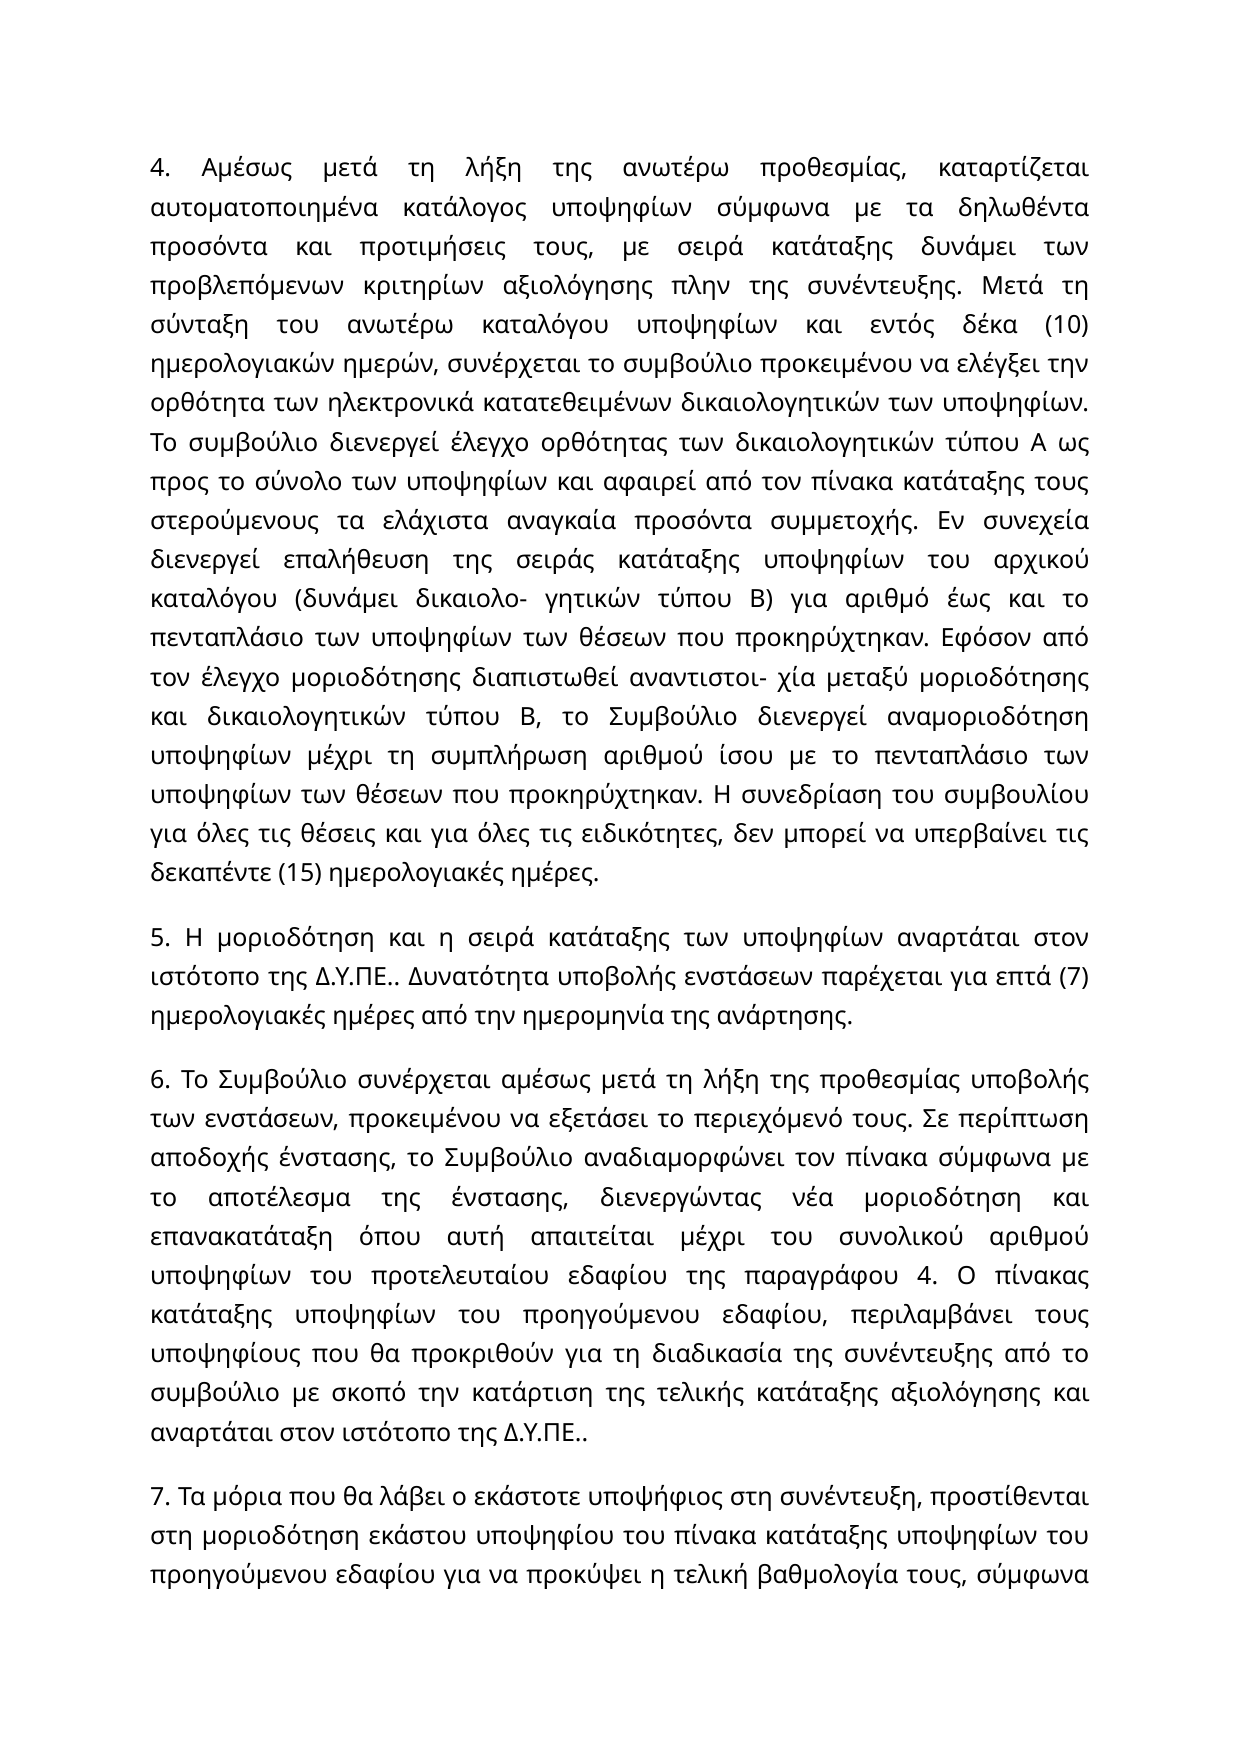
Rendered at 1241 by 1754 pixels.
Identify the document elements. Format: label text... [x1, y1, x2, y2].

text 4. Αμέσως μετά τη λήξη της ανωτέρω προθεσμίας, καταρτίζεται αυτοματοποιημένα κατάλογος υποψηφίων σύμφωνα με τα δηλωθέντα προσόντα και προτιμήσεις τους, με σειρά κατάταξης δυνάμει των προβλεπόμενων κριτηρίων αξιολόγησης πλην της συνέντευξης. Μετά τη σύνταξη του ανωτέρω καταλόγου υποψηφίων και εντός δέκα (10) ημερολογιακών ημερών, συνέρχεται το συμβούλιο προκειμένου να ελέγξει την ορθότητα των ηλεκτρονικά κατατεθειμένων δικαιολογητικών των υποψηφίων. Το συμβούλιο διενεργεί έλεγχο ορθότητας των δικαιολογητικών τύπου Α ως προς το σύνολο των υποψηφίων και αφαιρεί από τον πίνακα κατάταξης τους στερούμενους τα ελάχιστα αναγκαία προσόντα συμμετοχής. Εν συνεχεία διενεργεί επαλήθευση της σειράς κατάταξης υποψηφίων του αρχικού καταλόγου (δυνάμει δικαιολο- γητικών τύπου Β) για αριθμό έως και το πενταπλάσιο των υποψηφίων των θέσεων που προκηρύχτηκαν. Εφόσον από τον έλεγχο μοριοδότησης διαπιστωθεί αναντιστοι- χία μεταξύ μοριοδότησης και δικαιολογητικών τύπου Β, το Συμβούλιο διενεργεί αναμοριοδότηση υποψηφίων μέχρι τη συμπλήρωση αριθμού ίσου με το πενταπλάσιο των υποψηφίων των θέσεων που προκηρύχτηκαν. Η συνεδρίαση του συμβουλίου για όλες τις θέσεις και για όλες τις ειδικότητες, δεν μπορεί να υπερβαίνει τις δεκαπέντε (15) ημερολογιακές ημέρες. [150, 150, 1090, 889]
text 6. Το Συμβούλιο συνέρχεται αμέσως μετά τη λήξη της προθεσμίας υποβολής των ενστάσεων, προκειμένου να εξετάσει το περιεχόμενό τους. Σε περίπτωση αποδοχής ένστασης, το Συμβούλιο αναδιαμορφώνει τον πίνακα σύμφωνα με το αποτέλεσμα της ένστασης, διενεργώντας νέα μοριοδότηση και επανακατάταξη όπου αυτή απαιτείται μέχρι του συνολικού αριθμού υποψηφίων του προτελευταίου εδαφίου της παραγράφου 4. Ο πίνακας κατάταξης υποψηφίων του προηγούμενου εδαφίου, περιλαμβάνει τους υποψηφίους που θα προκριθούν για τη διαδικασία της συνέντευξης από το συμβούλιο με σκοπό την κατάρτιση της τελικής κατάταξης αξιολόγησης και αναρτάται στον ιστότοπο της Δ.Υ.ΠΕ.. [150, 1062, 1090, 1448]
text 5. Η μοριοδότηση και η σειρά κατάταξης των υποψηφίων αναρτάται στον ιστότοπο της Δ.Υ.ΠΕ.. Δυνατότητα υποβολής ενστάσεων παρέχεται για επτά (7) ημερολογιακές ημέρες από την ημερομηνία της ανάρτησης. [150, 919, 1090, 1032]
text 7. Τα μόρια που θα λάβει ο εκάστοτε υποψήφιος στη συνέντευξη, προστίθενται στη μοριοδότηση εκάστου υποψηφίου του πίνακα κατάταξης υποψηφίων του προηγούμενου εδαφίου για να προκύψει η τελική βαθμολογία τους, σύμφωνα [150, 1478, 1090, 1591]
